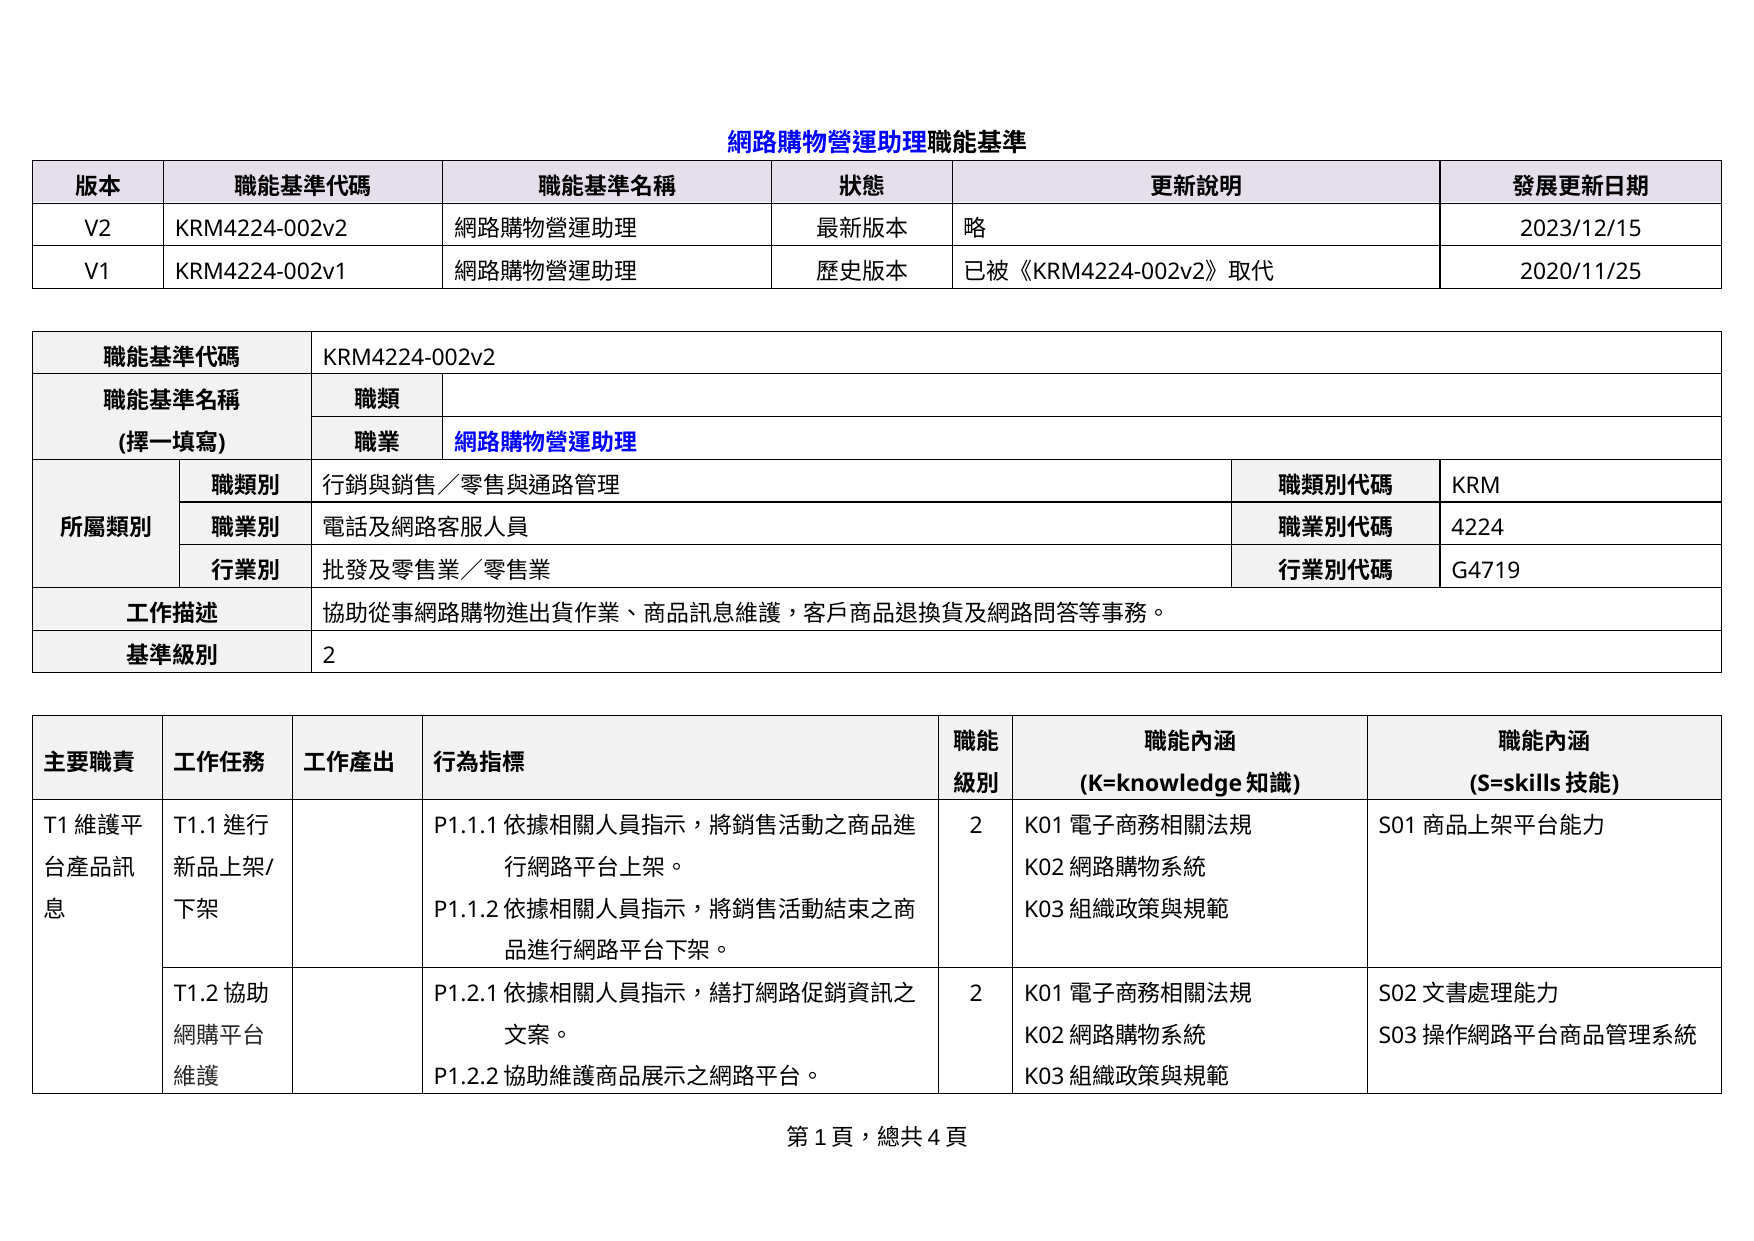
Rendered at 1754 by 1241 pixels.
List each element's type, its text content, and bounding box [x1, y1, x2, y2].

table_cell 職能基準名稱 (擇一填寫) [33, 374, 311, 459]
table_cell 職類別代碼 [1232, 460, 1439, 501]
table_cell [293, 968, 422, 1093]
table_cell 職業別代碼 [1232, 503, 1439, 544]
table_cell 歷史版本 [772, 246, 952, 288]
table_cell 職類 [312, 374, 442, 416]
table_cell 網路購物營運助理 [443, 417, 1721, 459]
table_cell 4224 [1441, 503, 1721, 544]
table_cell 最新版本 [772, 204, 952, 245]
table_cell V1 [33, 246, 163, 288]
table_header 職能基準名稱 [443, 161, 771, 202]
table_header KRM4224-002v2 [312, 332, 1721, 373]
table_cell G4719 [1441, 545, 1721, 587]
table_cell T1維護平台產品訊息 [33, 800, 162, 1093]
table_header 職能內涵 (K=knowledge知識) [1013, 716, 1367, 799]
table_cell KRM [1441, 460, 1721, 501]
table_header 發展更新日期 [1441, 161, 1721, 202]
table_cell 行業別 [180, 545, 311, 587]
table_cell 職業別 [180, 503, 311, 544]
table_cell 批發及零售業／零售業 [312, 545, 1231, 587]
table_header 工作任務 [163, 716, 292, 799]
table_cell 工作描述 [33, 588, 311, 629]
table_cell V2 [33, 204, 163, 245]
table_cell S01商品上架平台能力 [1368, 800, 1721, 967]
table_cell S02文書處理能力 S03操作網路平台商品管理系統 [1368, 968, 1721, 1093]
table_cell [443, 374, 1721, 416]
table_cell 行銷與銷售／零售與通路管理 [312, 460, 1231, 501]
text 網路購物營運助理職能基準 [118, 118, 1636, 160]
table_cell 電話及網路客服人員 [312, 503, 1231, 544]
table_cell 基準級別 [33, 631, 311, 672]
table_cell 略 [953, 204, 1439, 245]
table_header 更新說明 [953, 161, 1439, 202]
table_cell 已被《KRM4224-002v2》取代 [953, 246, 1439, 288]
table_cell K01電子商務相關法規 K02網路購物系統 K03組織政策與規範 [1013, 800, 1367, 967]
table_header 行為指標 [423, 716, 938, 799]
table_cell K01電子商務相關法規 K02網路購物系統 K03組織政策與規範 [1013, 968, 1367, 1093]
table_cell [293, 800, 422, 967]
table_header 工作產出 [293, 716, 422, 799]
table_cell 網路購物營運助理 [443, 246, 771, 288]
table_header 職能 級別 [939, 716, 1012, 799]
table_cell 2 [939, 800, 1012, 967]
table_header 主要職責 [33, 716, 162, 799]
table_header 職能基準代碼 [33, 332, 311, 373]
table_header 職能基準代碼 [164, 161, 442, 202]
table_cell T1.1進行新品上架/下架 [163, 800, 292, 967]
table_header 狀態 [772, 161, 952, 202]
table_header 職能內涵 (S=skills技能) [1368, 716, 1721, 799]
table_cell 所屬類別 [33, 460, 179, 587]
table_cell KRM4224-002v1 [164, 246, 442, 288]
table_cell 職類別 [180, 460, 311, 501]
table_cell P1.2.1依據相關人員指示，繕打網路促銷資訊之文案。 P1.2.2協助維護商品展示之網路平台。 [423, 968, 938, 1093]
table_cell 行業別代碼 [1232, 545, 1439, 587]
table_cell 2023/12/15 [1441, 204, 1721, 245]
table_cell 網路購物營運助理 [443, 204, 771, 245]
table_cell 2 [939, 968, 1012, 1093]
table_cell 職業 [312, 417, 442, 459]
table_header 版本 [33, 161, 163, 202]
table_cell 2020/11/25 [1441, 246, 1721, 288]
table_cell T1.2協助網購平台維護 [163, 968, 292, 1093]
table_cell KRM4224-002v2 [164, 204, 442, 245]
table_cell 協助從事網路購物進出貨作業、商品訊息維護，客戶商品退換貨及網路問答等事務。 [312, 588, 1721, 629]
table_cell P1.1.1依據相關人員指示，將銷售活動之商品進行網路平台上架。 P1.1.2依據相關人員指示，將銷售活動結束之商品進行網路平台下架。 [423, 800, 938, 967]
table_cell 2 [312, 631, 1721, 672]
